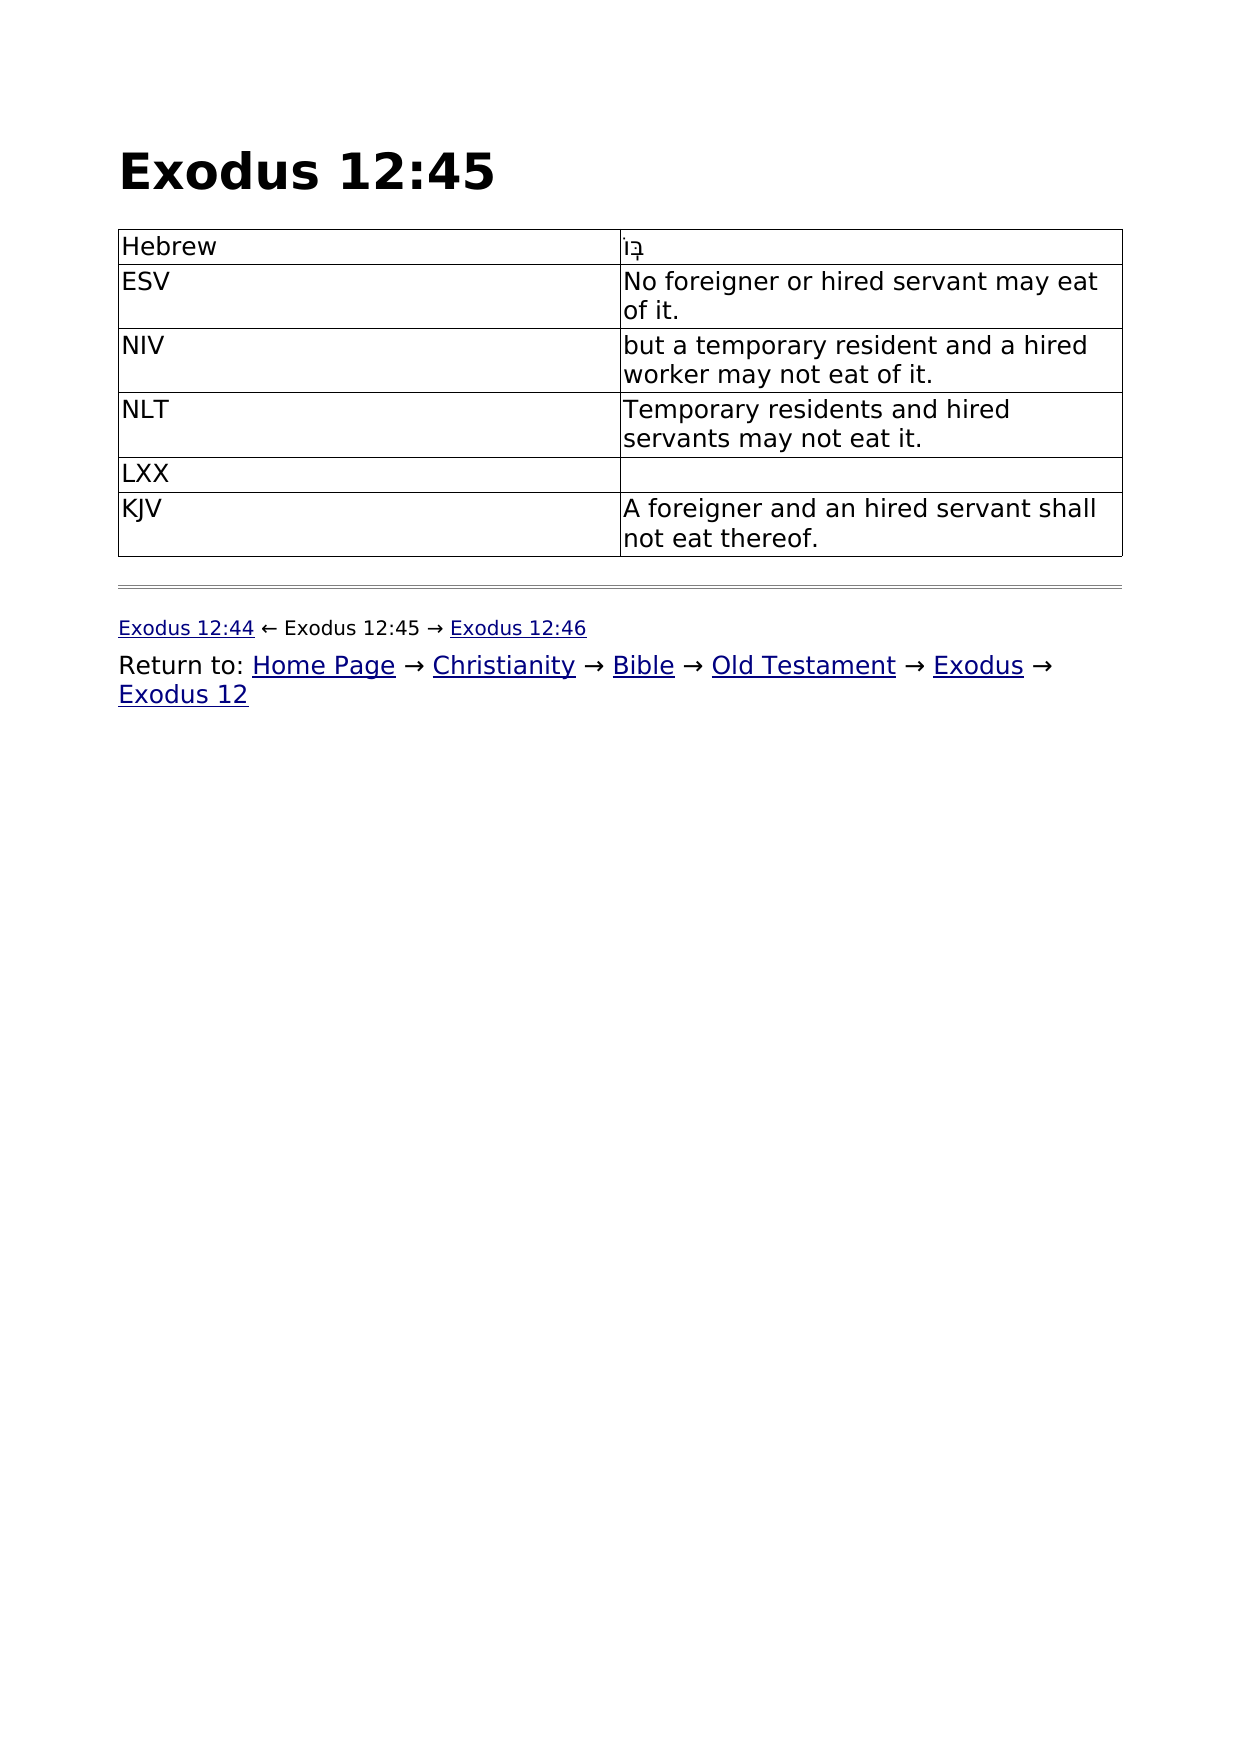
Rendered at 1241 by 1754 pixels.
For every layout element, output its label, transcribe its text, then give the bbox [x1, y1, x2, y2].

table_header בּֽוֹ [621, 230, 1122, 264]
table_cell ESV [119, 265, 620, 328]
table_cell No foreigner or hired servant may eat of it. [621, 265, 1122, 328]
table_cell LXX [119, 458, 620, 492]
table_cell NLT [119, 393, 620, 457]
table_cell Temporary residents and hired servants may not eat it. [621, 393, 1122, 457]
table_header Hebrew [119, 230, 620, 264]
subtitle Exodus 12:45 [118, 143, 1122, 201]
text Return to: Home Page → Christianity → Bible → Old Testament → Exodus → Exodus 12 [118, 651, 1122, 709]
table_cell KJV [119, 493, 620, 556]
table_cell [621, 458, 1122, 492]
table_cell but a temporary resident and a hired worker may not eat of it. [621, 329, 1122, 392]
table_cell A foreigner and an hired servant shall not eat thereof. [621, 493, 1122, 556]
table_cell NIV [119, 329, 620, 392]
text Exodus 12:44 ← Exodus 12:45 → Exodus 12:46 [118, 617, 1122, 651]
